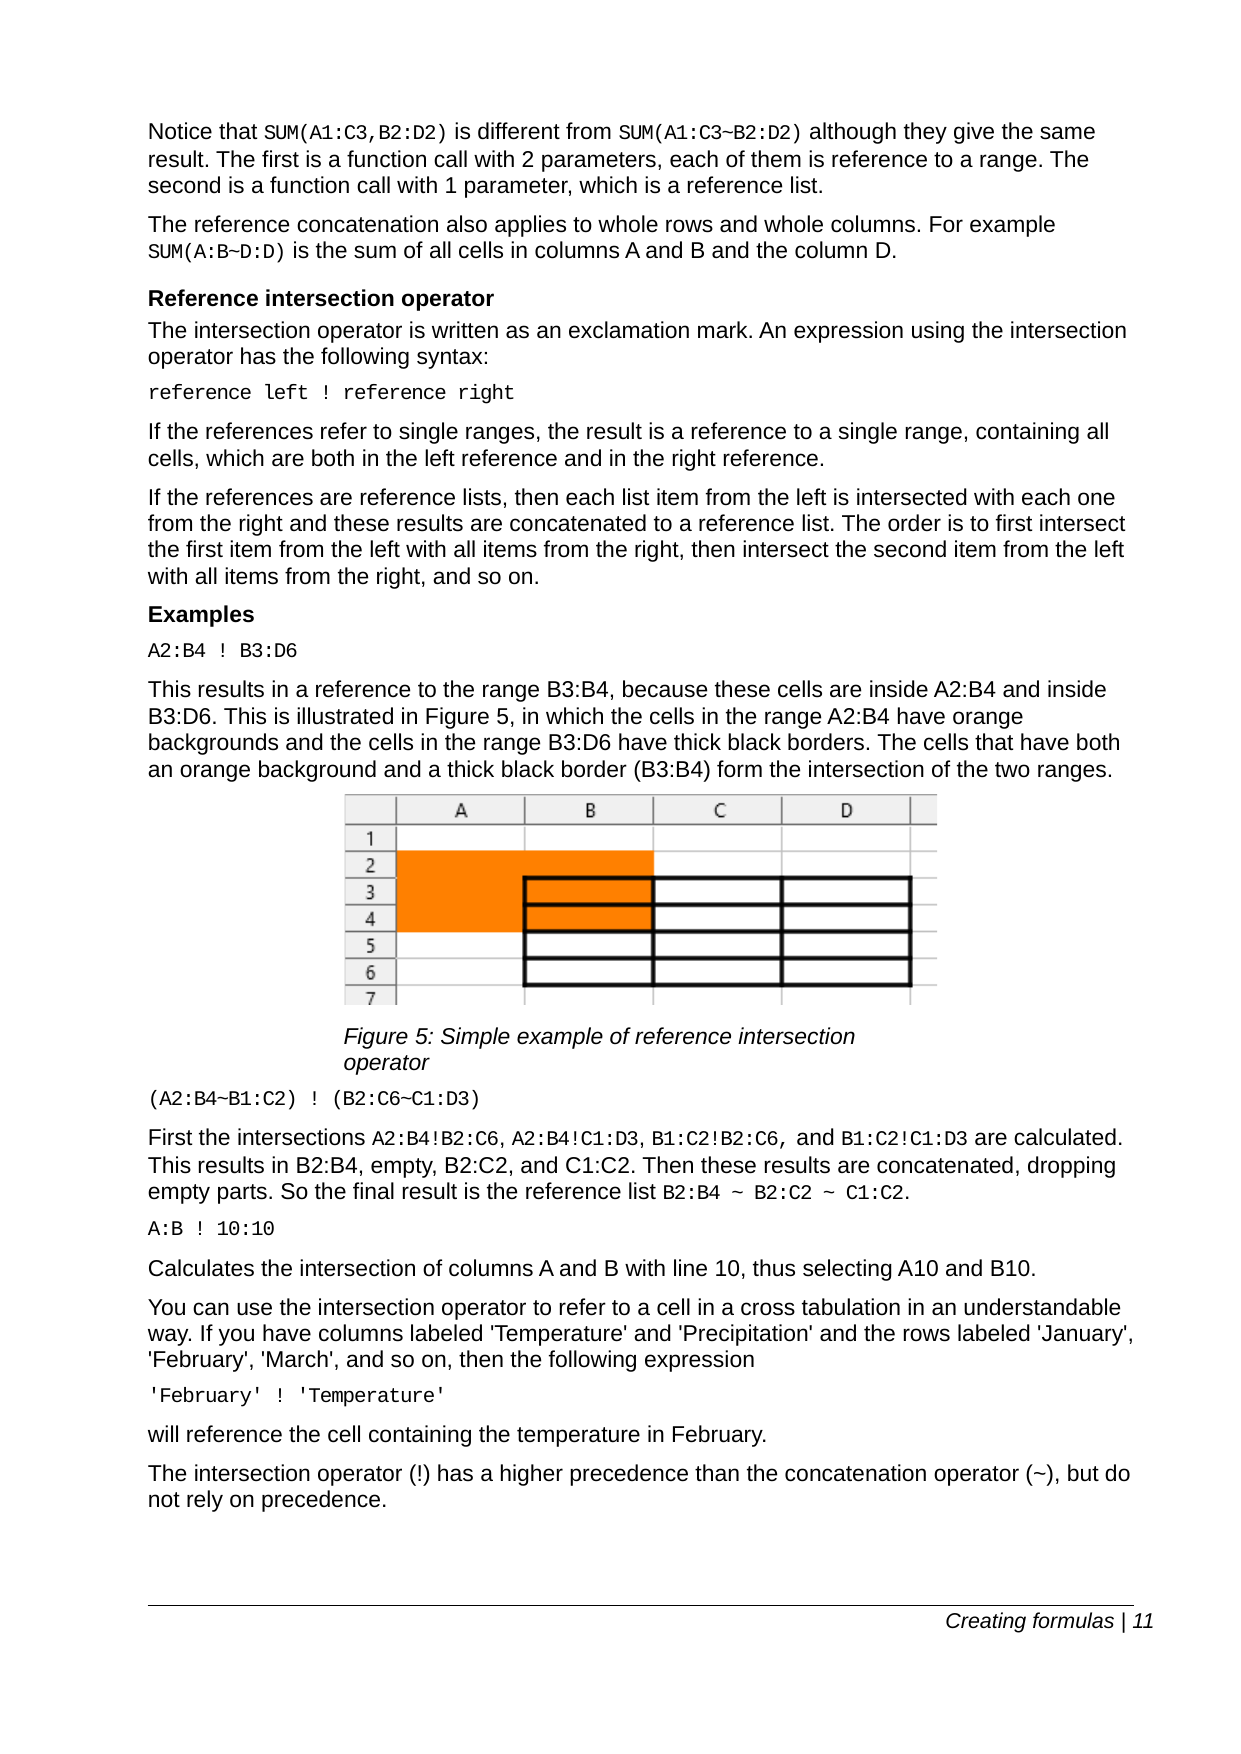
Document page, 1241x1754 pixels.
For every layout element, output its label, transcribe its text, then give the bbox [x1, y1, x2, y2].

text A:B ! 10:10 [148, 1218, 1134, 1242]
text You can use the intersection operator to refer to a cell in a cross tabulation in an understandable way. If you have columns labeled 'Temperature' and 'Precipitation' and the rows labeled 'January', 'February', 'March', and so on, then the following expression [148, 1293, 1134, 1372]
text Figure 5: Simple example of reference intersection operator [343, 1023, 938, 1076]
text reference left ! reference right [148, 382, 1134, 406]
text (A2:B4~B1:C2) ! (B2:C6~C1:D3) [148, 1088, 1134, 1112]
text A2:B4 ! B3:D6 [148, 640, 1134, 664]
text If the references are reference lists, then each list item from the left is intersected with each one from the right and these results are concatenated to a reference list. The order is to first intersect the first item from the left with all items from the right, then intersect the second item from the left with all items from the right, and so on. [148, 483, 1134, 589]
text Notice that SUM(A1:C3,B2:D2) is different from SUM(A1:C3~B2:D2) although they give the same result. The first is a function call with 2 parameters, each of them is reference to a range. The second is a function call with 1 parameter, which is a reference list. [148, 118, 1134, 198]
text If the references refer to single ranges, the result is a reference to a single range, containing all cells, which are both in the left reference and in the right reference. [148, 418, 1134, 471]
picture [344, 794, 938, 1005]
text The reference concatenation also applies to whole rows and whole columns. For example SUM(A:B~D:D) is the sum of all cells in columns A and B and the column D. [148, 211, 1134, 265]
text Examples [148, 601, 1134, 628]
text 'February' ! 'Temperature' [148, 1385, 1134, 1409]
text Calculates the intersection of columns A and B with line 10, thus selecting A10 and B10. [148, 1254, 1134, 1281]
text First the intersections A2:B4!B2:C6, A2:B4!C1:D3, B1:C2!B2:C6, and B1:C2!C1:D3 are calculated. This results in B2:B4, empty, B2:C2, and C1:C2. Then these results are concatenated, dropping empty parts. So the final result is the reference list B2:B4 ~ B2:C2 ~ C1:C2. [148, 1124, 1134, 1206]
text will reference the cell containing the temperature in February. [148, 1421, 1134, 1447]
subtitle Reference intersection operator [148, 284, 1134, 311]
text The intersection operator is written as an exclamation mark. An expression using the intersection operator has the following syntax: [148, 317, 1134, 370]
text The intersection operator (!) has a higher precedence than the concatenation operator (~), but do not rely on precedence. [148, 1460, 1134, 1513]
text This results in a reference to the range B3:B4, because these cells are inside A2:B4 and inside B3:D6. This is illustrated in Figure 5, in which the cells in the range A2:B4 have orange backgrounds and the cells in the range B3:D6 have thick black borders. The cells that have both an orange background and a thick black border (B3:B4) form the intersection of the two ranges. [148, 676, 1134, 782]
